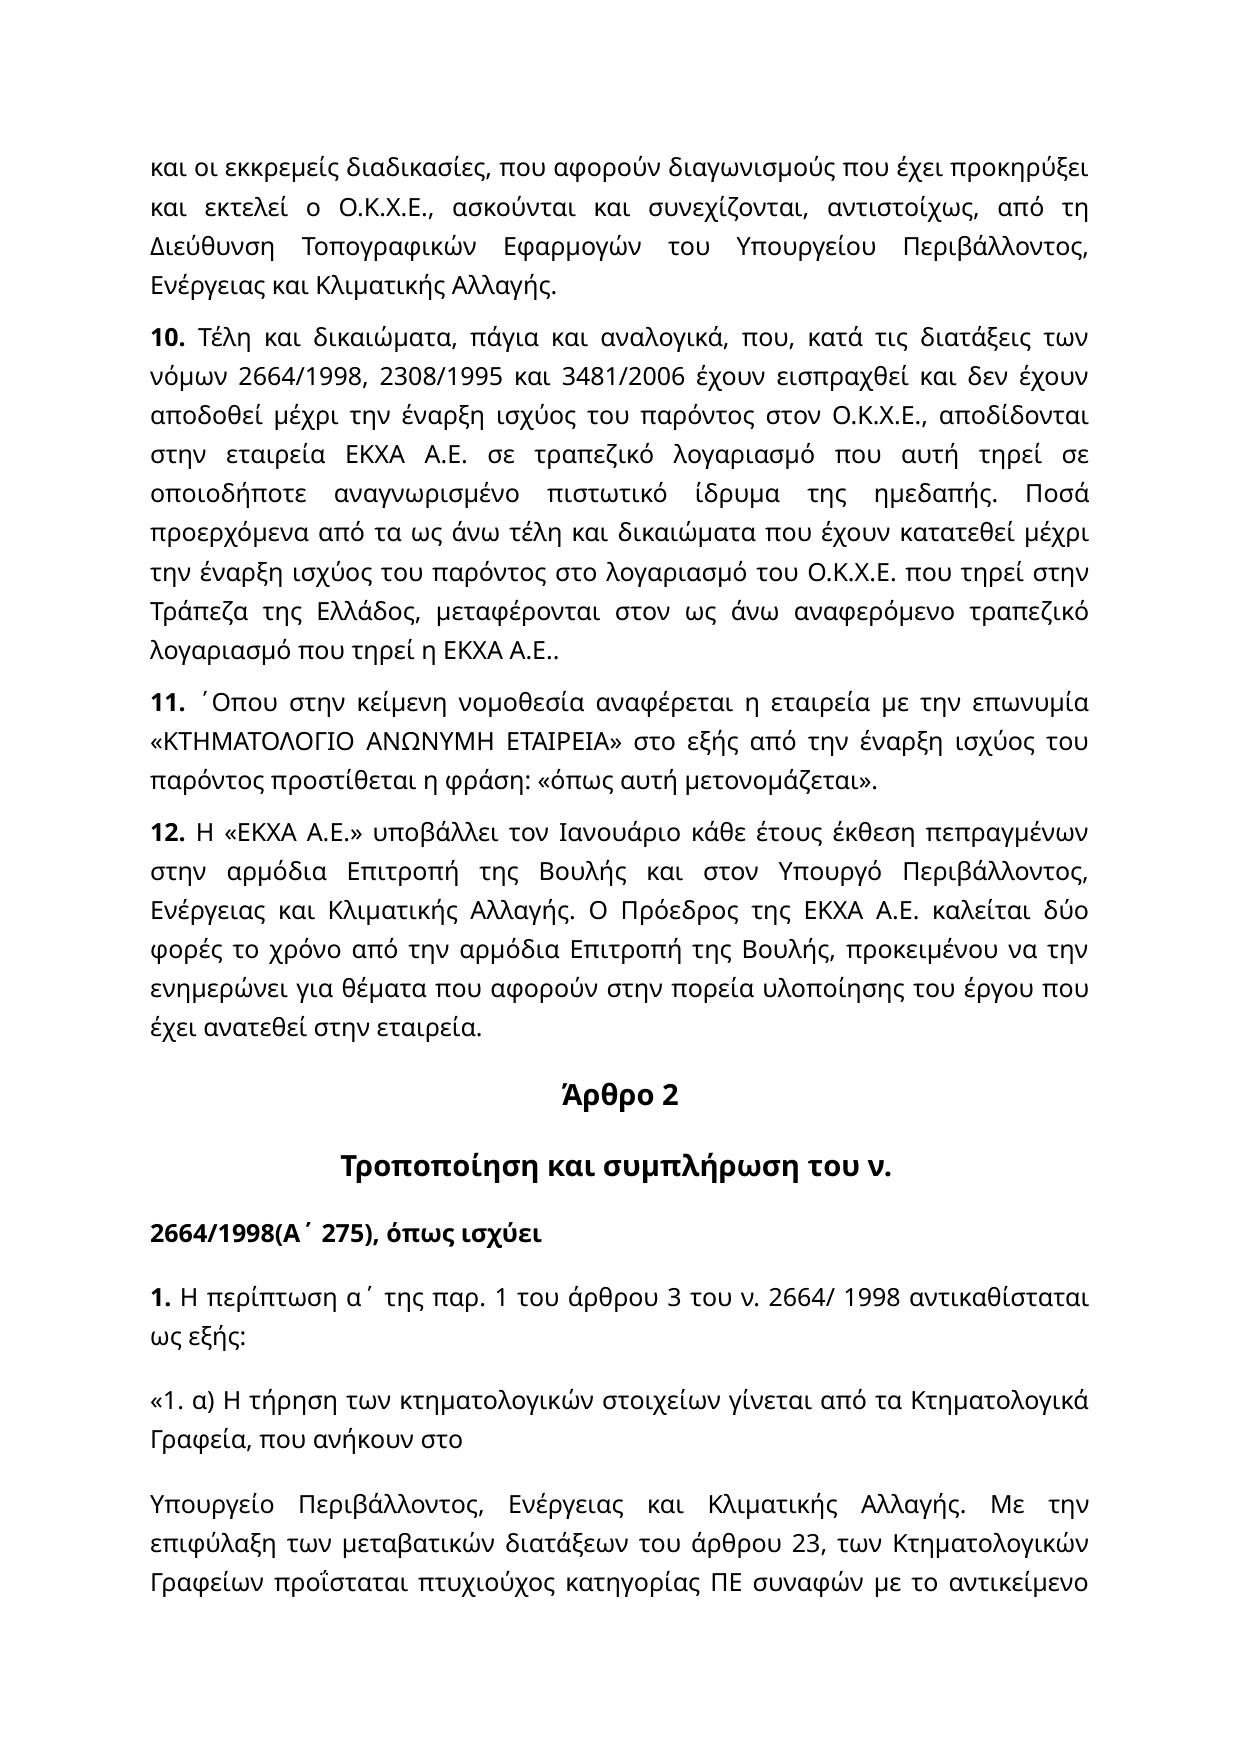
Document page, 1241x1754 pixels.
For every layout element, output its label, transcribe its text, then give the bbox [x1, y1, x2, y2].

subtitle Άρθρο 2 [150, 1074, 1090, 1114]
text 12. Η «ΕΚΧΑ Α.Ε.» υποβάλλει τον Ιανουάριο κάθε έτους έκθεση πεπραγμένων στην αρμόδια Επιτροπή της Βουλής και στον Υπουργό Περιβάλλοντος, Ενέργειας και Κλιματικής Αλλαγής. Ο Πρόεδρος της ΕΚΧΑ Α.Ε. καλείται δύο φορές το χρόνο από την αρμόδια Επιτροπή της Βουλής, προκειμένου να την ενημερώνει για θέματα που αφορούν στην πορεία υλοποίησης του έργου που έχει ανατεθεί στην εταιρεία. [150, 814, 1090, 1044]
text 10. Τέλη και δικαιώματα, πάγια και αναλογικά, που, κατά τις διατάξεις των νόμων 2664/1998, 2308/1995 και 3481/2006 έχουν εισπραχθεί και δεν έχουν αποδοθεί μέχρι την έναρξη ισχύος του παρόντος στον Ο.Κ.Χ.Ε., αποδίδονται στην εταιρεία ΕΚΧΑ Α.Ε. σε τραπεζικό λογαριασμό που αυτή τηρεί σε οποιοδήποτε αναγνωρισμένο πιστωτικό ίδρυμα της ημεδαπής. Ποσά προερχόμενα από τα ως άνω τέλη και δικαιώματα που έχουν κατατεθεί μέχρι την έναρξη ισχύος του παρόντος στο λογαριασμό του Ο.Κ.Χ.Ε. που τηρεί στην Τράπεζα της Ελλάδος, μεταφέρονται στον ως άνω αναφερόμενο τραπεζικό λογαριασμό που τηρεί η ΕΚΧΑ Α.Ε.. [150, 319, 1090, 667]
text Υπουργείο Περιβάλλοντος, Ενέργειας και Κλιματικής Αλλαγής. Με την επιφύλαξη των μεταβατικών διατάξεων του άρθρου 23, των Κτηματολογικών Γραφείων προΐσταται πτυχιούχος κατηγορίας ΠΕ συναφών με το αντικείμενο [150, 1486, 1090, 1599]
text 1. Η περίπτωση α΄ της παρ. 1 του άρθρου 3 του ν. 2664/ 1998 αντικαθίσταται ως εξής: [150, 1279, 1090, 1353]
subtitle Τροποποίηση και συμπλήρωση του ν. [150, 1145, 1090, 1184]
text 2664/1998(Α΄ 275), όπως ισχύει [150, 1215, 1090, 1249]
text και οι εκκρεμείς διαδικασίες, που αφορούν διαγωνισμούς που έχει προκηρύξει και εκτελεί ο Ο.Κ.Χ.Ε., ασκούνται και συνεχίζονται, αντιστοίχως, από τη Διεύθυνση Τοπογραφικών Εφαρμογών του Υπουργείου Περιβάλλοντος, Ενέργειας και Κλιματικής Αλλαγής. [150, 150, 1090, 302]
text «1. α) Η τήρηση των κτηματολογικών στοιχείων γίνεται από τα Κτηματολογικά Γραφεία, που ανήκουν στο [150, 1383, 1090, 1456]
text 11. ΄Οπου στην κείμενη νομοθεσία αναφέρεται η εταιρεία με την επωνυμία «ΚΤΗΜΑΤΟΛΟΓΙΟ ΑΝΩΝΥΜΗ ΕΤΑΙΡΕΙΑ» στο εξής από την έναρξη ισχύος του παρόντος προστίθεται η φράση: «όπως αυτή μετονομάζεται». [150, 684, 1090, 797]
